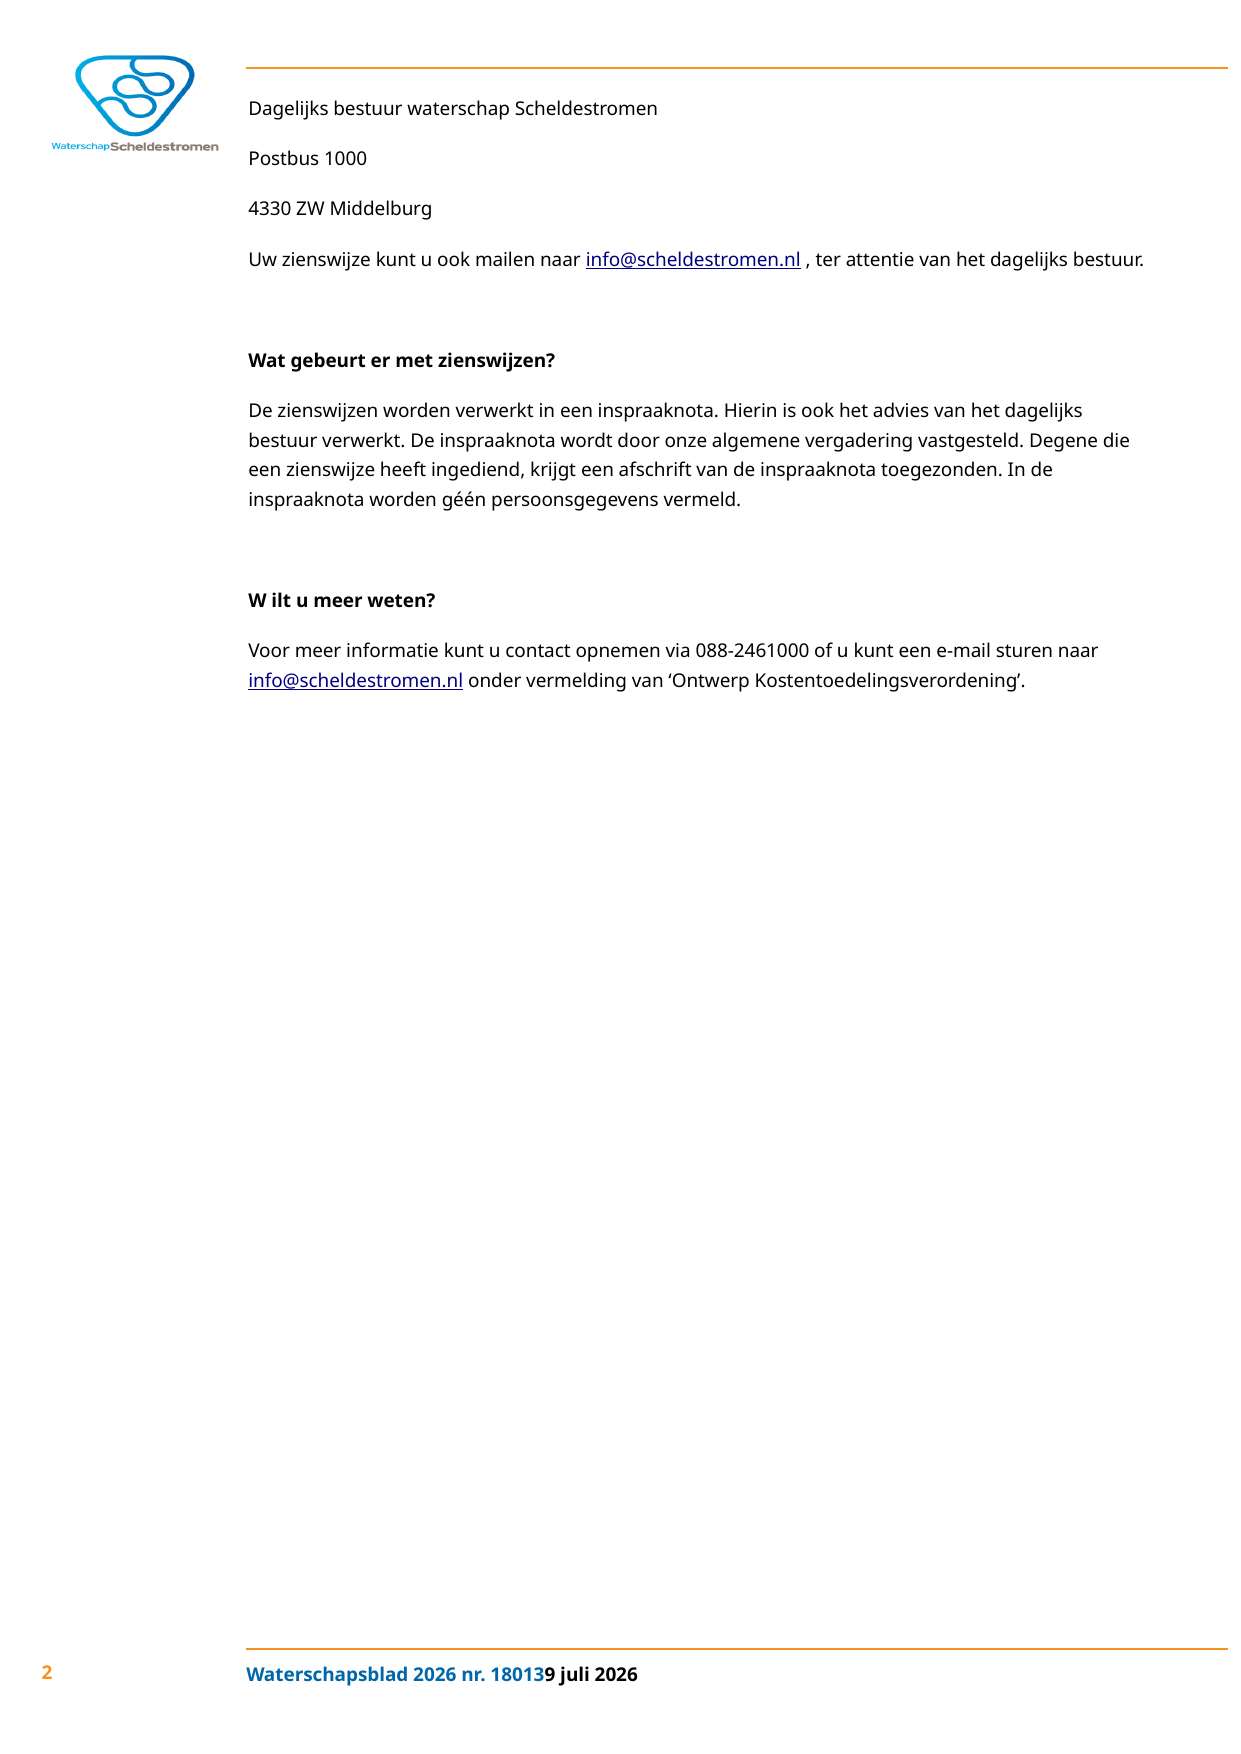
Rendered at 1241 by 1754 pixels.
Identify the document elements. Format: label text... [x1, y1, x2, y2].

text 4330 ZW Middelburg [248, 196, 1152, 221]
text Dagelijks bestuur waterschap Scheldestromen [248, 95, 1152, 121]
text W ilt u meer weten? [248, 587, 1152, 613]
picture [41, 47, 231, 172]
text Postbus 1000 [248, 145, 1152, 171]
text Uw zienswijze kunt u ook mailen naar info@scheldestromen.nl , ter attentie van het dagelijks bestuur. [248, 246, 1152, 272]
text De zienswijzen worden verwerkt in een inspraaknota. Hierin is ook het advies van het dagelijks bestuur verwerkt. De inspraaknota wordt door onze algemene vergadering vastgesteld. Degene die een zienswijze heeft ingediend, krijgt een afschrift van de inspraaknota toegezonden. In de inspraaknota worden géén persoonsgegevens vermeld. [248, 397, 1152, 512]
text Voor meer informatie kunt u contact opnemen via 088-2461000 of u kunt een e-mail sturen naar info@scheldestromen.nl onder vermelding van ‘Ontwerp Kostentoedelingsverordening’. [248, 637, 1152, 693]
text Wat gebeurt er met zienswijzen? [248, 347, 1152, 373]
